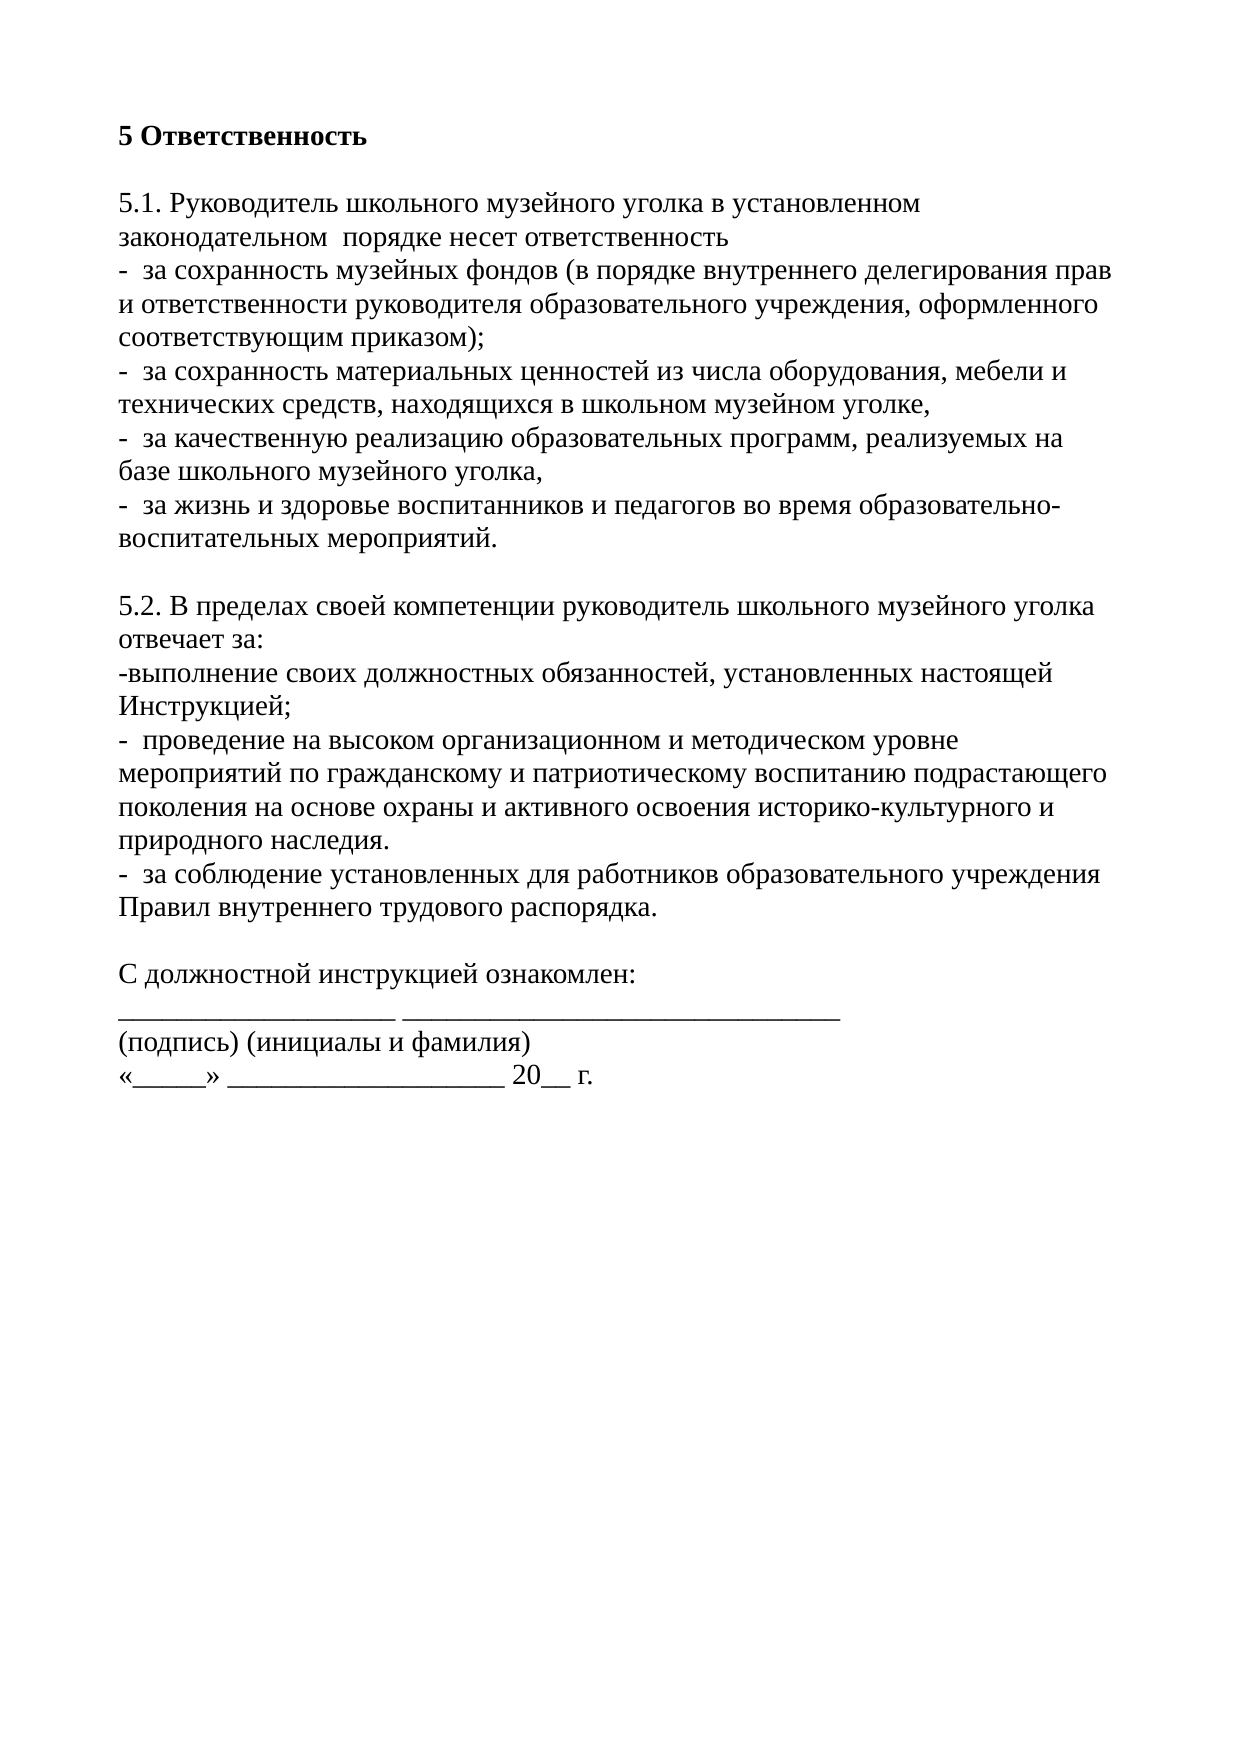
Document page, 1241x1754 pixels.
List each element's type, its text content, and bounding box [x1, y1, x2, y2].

text технических средств, находящихся в школьном музейном уголке, [118, 386, 1122, 420]
text - за сохранность материальных ценностей из числа оборудования, мебели и [118, 353, 1122, 386]
text - за качественную реализацию образовательных программ, реализуемых на базе школьного музейного уголка, [118, 420, 1122, 487]
text С должностной инструкцией ознакомлен: [118, 957, 1122, 990]
text -выполнение своих должностных обязанностей, установленных настоящей [118, 655, 1122, 688]
text 5.1. Руководитель школьного музейного уголка в установленном законодательном порядке несет ответственность [118, 185, 1122, 252]
text воспитательных мероприятий. [118, 521, 1122, 554]
text - за соблюдение установленных для работников образовательного учреждения [118, 856, 1122, 889]
text - за сохранность музейных фондов (в порядке внутреннего делегирования прав [118, 252, 1122, 286]
text соответствующим приказом); [118, 319, 1122, 353]
text 5.2. В пределах своей компетенции руководитель школьного музейного уголка [118, 588, 1122, 621]
text «_____» ___________________ 20__ г. [118, 1057, 1122, 1091]
text отвечает за: [118, 621, 1122, 655]
text Правил внутреннего трудового распорядка. [118, 889, 1122, 923]
text - проведение на высоком организационном и методическом уровне мероприятий по гражданскому и патриотическому воспитанию подрастающего поколения на основе охраны и активного освоения историко-культурного и природного наследия. [118, 722, 1122, 856]
text и ответственности руководителя образовательного учреждения, оформленного [118, 286, 1122, 319]
text (подпись) (инициалы и фамилия) [118, 1024, 1122, 1057]
text 5 Ответственность [118, 118, 1122, 152]
text Инструкцией; [118, 688, 1122, 722]
text - за жизнь и здоровье воспитанников и педагогов во время образовательно- [118, 487, 1122, 521]
text ___________________ ______________________________ [118, 990, 1122, 1024]
